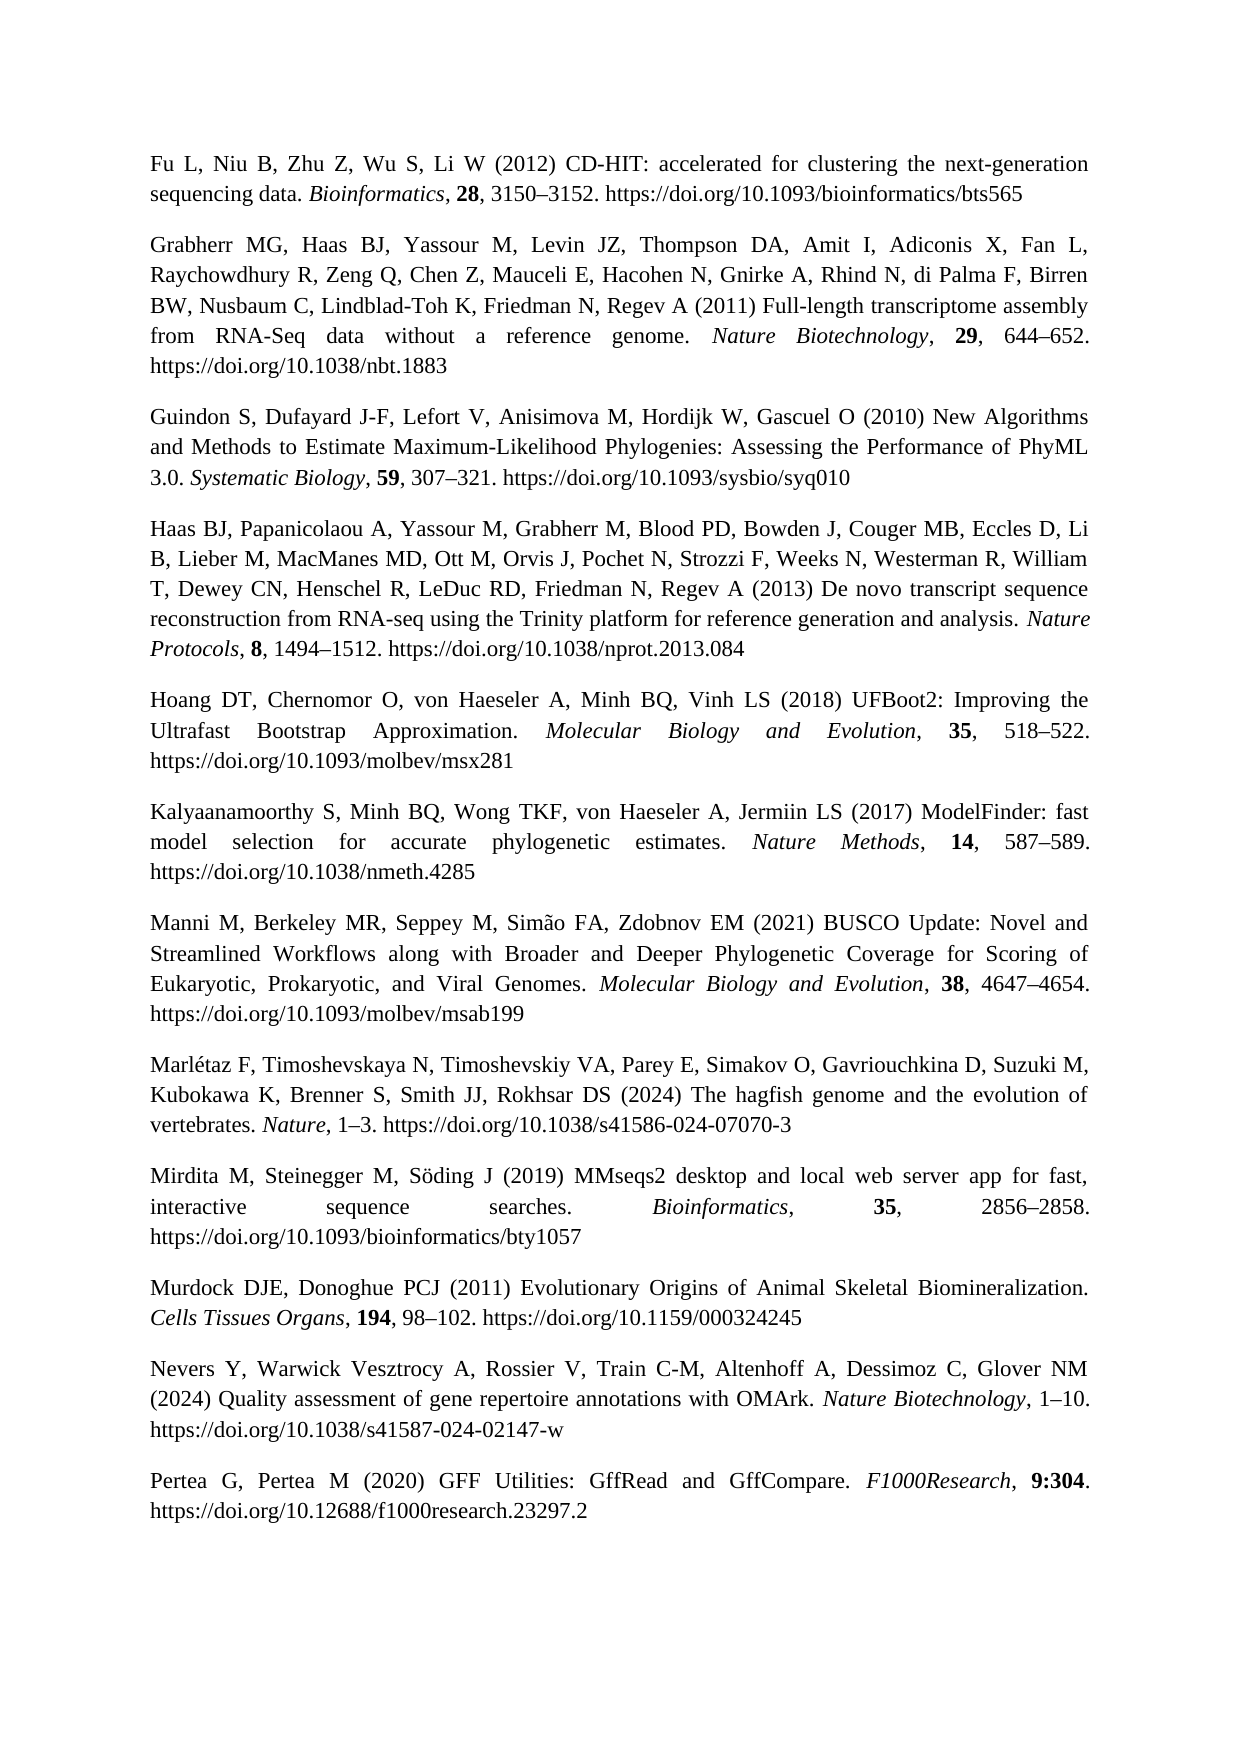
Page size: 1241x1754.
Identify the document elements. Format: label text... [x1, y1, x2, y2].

text Murdock DJE, Donoghue PCJ (2011) Evolutionary Origins of Animal Skeletal Biomineralization. Cells Tissues Organs, 194, 98–102. https://doi.org/10.1159/000324245 [150, 1274, 1090, 1331]
text Mirdita M, Steinegger M, Söding J (2019) MMseqs2 desktop and local web server app for fast, interactive sequence searches. Bioinformatics, 35, 2856–2858. https://doi.org/10.1093/bioinformatics/bty1057 [150, 1162, 1090, 1249]
text Manni M, Berkeley MR, Seppey M, Simão FA, Zdobnov EM (2021) BUSCO Update: Novel and Streamlined Workflows along with Broader and Deeper Phylogenetic Coverage for Scoring of Eukaryotic, Prokaryotic, and Viral Genomes. Molecular Biology and Evolution, 38, 4647–4654. https://doi.org/10.1093/molbev/msab199 [150, 909, 1090, 1026]
text Hoang DT, Chernomor O, von Haeseler A, Minh BQ, Vinh LS (2018) UFBoot2: Improving the Ultrafast Bootstrap Approximation. Molecular Biology and Evolution, 35, 518–522. https://doi.org/10.1093/molbev/msx281 [150, 686, 1090, 773]
text Haas BJ, Papanicolaou A, Yassour M, Grabherr M, Blood PD, Bowden J, Couger MB, Eccles D, Li B, Lieber M, MacManes MD, Ott M, Orvis J, Pochet N, Strozzi F, Weeks N, Westerman R, William T, Dewey CN, Henschel R, LeDuc RD, Friedman N, Regev A (2013) De novo transcript sequence reconstruction from RNA-seq using the Trinity platform for reference generation and analysis. Nature Protocols, 8, 1494–1512. https://doi.org/10.1038/nprot.2013.084 [150, 514, 1090, 662]
text Marlétaz F, Timoshevskaya N, Timoshevskiy VA, Parey E, Simakov O, Gavriouchkina D, Suzuki M, Kubokawa K, Brenner S, Smith JJ, Rokhsar DS (2024) The hagfish genome and the evolution of vertebrates. Nature, 1–3. https://doi.org/10.1038/s41586-024-07070-3 [150, 1051, 1090, 1138]
text Guindon S, Dufayard J-F, Lefort V, Anisimova M, Hordijk W, Gascuel O (2010) New Algorithms and Methods to Estimate Maximum-Likelihood Phylogenies: Assessing the Performance of PhyML 3.0. Systematic Biology, 59, 307–321. https://doi.org/10.1093/sysbio/syq010 [150, 403, 1090, 490]
text Grabherr MG, Haas BJ, Yassour M, Levin JZ, Thompson DA, Amit I, Adiconis X, Fan L, Raychowdhury R, Zeng Q, Chen Z, Mauceli E, Hacohen N, Gnirke A, Rhind N, di Palma F, Birren BW, Nusbaum C, Lindblad-Toh K, Friedman N, Regev A (2011) Full-length transcriptome assembly from RNA-Seq data without a reference genome. Nature Biotechnology, 29, 644–652. https://doi.org/10.1038/nbt.1883 [150, 231, 1090, 378]
text Fu L, Niu B, Zhu Z, Wu S, Li W (2012) CD-HIT: accelerated for clustering the next-generation sequencing data. Bioinformatics, 28, 3150–3152. https://doi.org/10.1093/bioinformatics/bts565 [150, 150, 1090, 207]
text Nevers Y, Warwick Vesztrocy A, Rossier V, Train C-M, Altenhoff A, Dessimoz C, Glover NM (2024) Quality assessment of gene repertoire annotations with OMArk. Nature Biotechnology, 1–10. https://doi.org/10.1038/s41587-024-02147-w [150, 1355, 1090, 1442]
text Kalyaanamoorthy S, Minh BQ, Wong TKF, von Haeseler A, Jermiin LS (2017) ModelFinder: fast model selection for accurate phylogenetic estimates. Nature Methods, 14, 587–589. https://doi.org/10.1038/nmeth.4285 [150, 798, 1090, 885]
text Pertea G, Pertea M (2020) GFF Utilities: GffRead and GffCompare. F1000Research, 9:304. https://doi.org/10.12688/f1000research.23297.2 [150, 1467, 1090, 1523]
